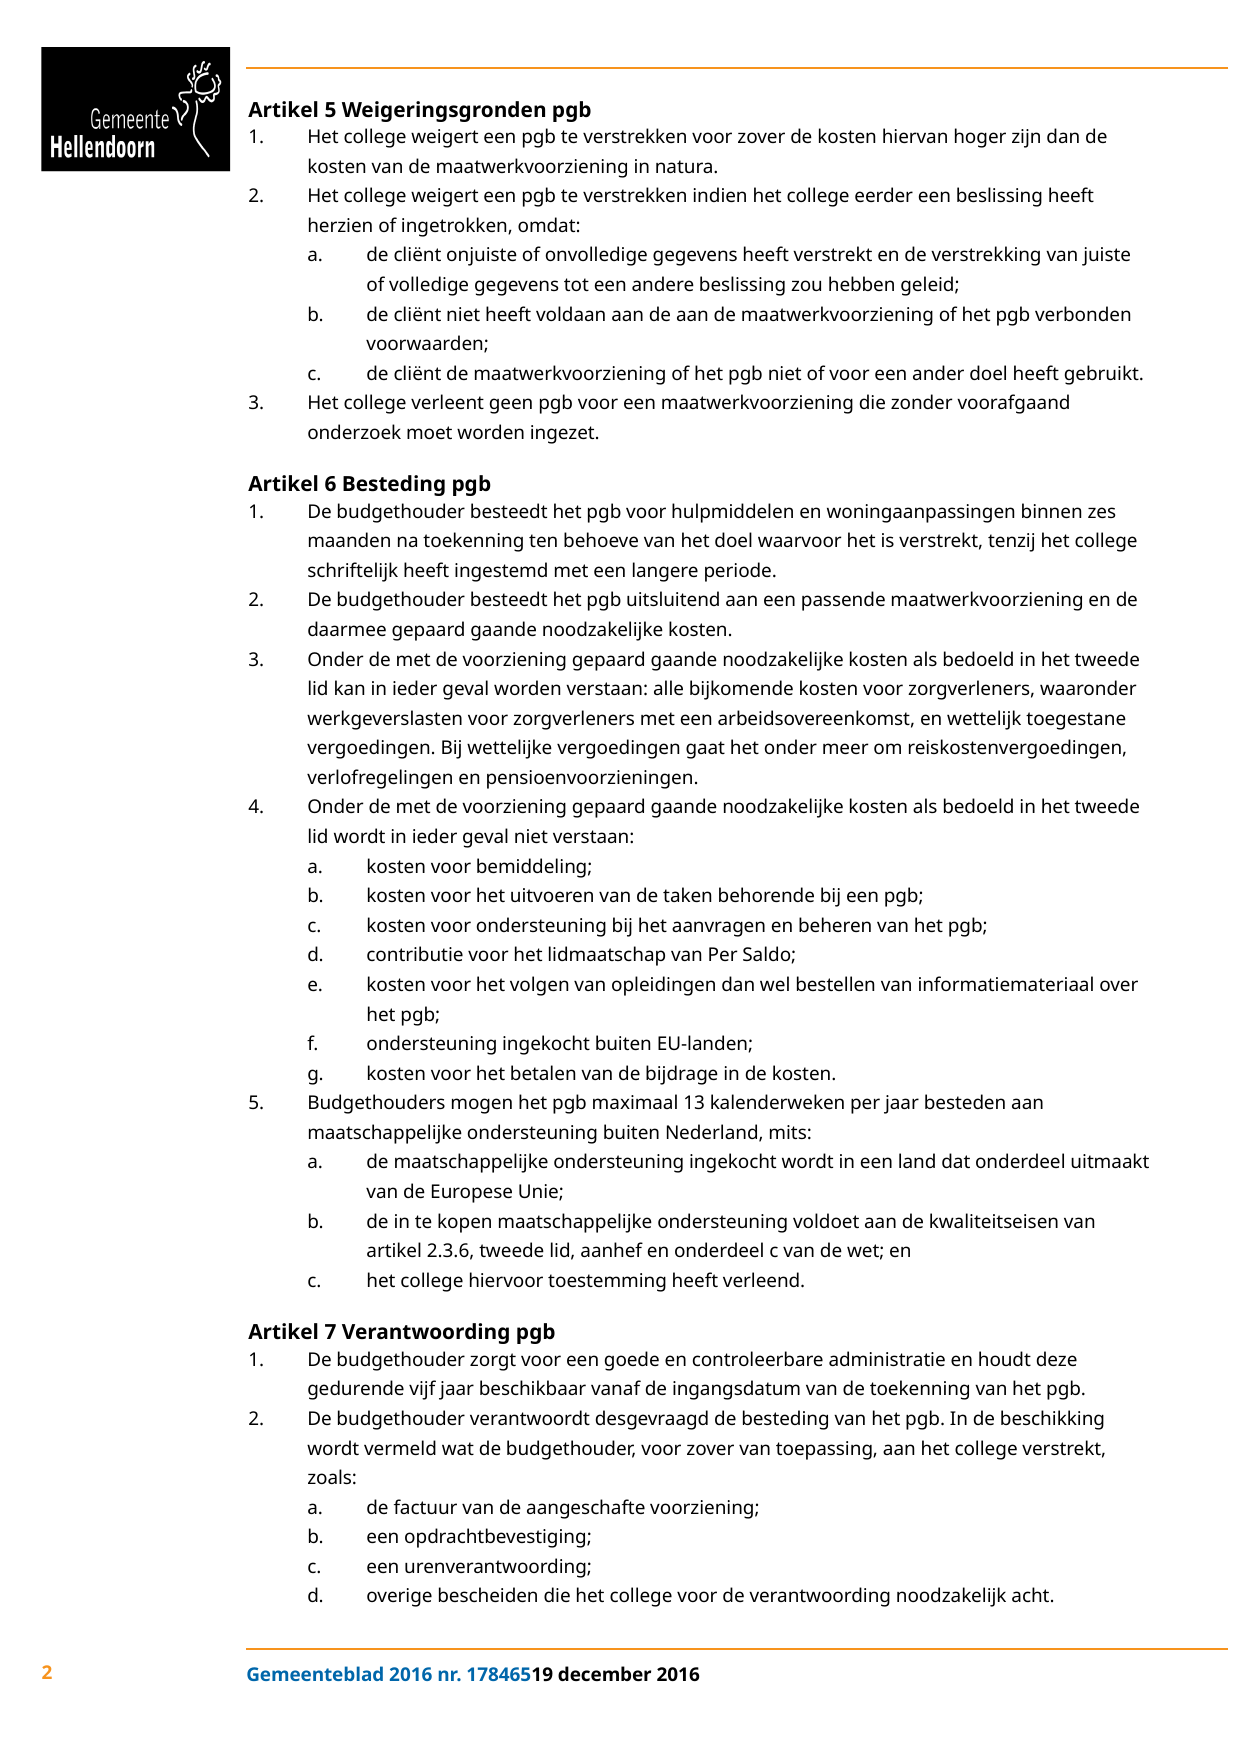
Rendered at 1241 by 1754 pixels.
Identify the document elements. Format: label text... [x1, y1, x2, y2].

list kosten voor ondersteuning bij het aanvragen en beheren van het pgb; [307, 912, 1152, 938]
list De budgethouder verantwoordt desgevraagd de besteding van het pgb. In de beschikking wordt vermeld wat de budgethouder, voor zover van toepassing, aan het college verstrekt, zoals: [248, 1405, 1152, 1490]
list Onder de met de voorziening gepaard gaande noodzakelijke kosten als bedoeld in het tweede lid wordt in ieder geval niet verstaan: [248, 794, 1152, 849]
text Artikel 5 Weigeringsgronden pgb [248, 95, 1152, 123]
list kosten voor het betalen van de bijdrage in de kosten. [307, 1060, 1152, 1086]
list de in te kopen maatschappelijke ondersteuning voldoet aan de kwaliteitseisen van artikel 2.3.6, tweede lid, aanhef en onderdeel c van de wet; en [307, 1208, 1152, 1263]
list ondersteuning ingekocht buiten EU-landen; [307, 1030, 1152, 1056]
list Budgethouders mogen het pgb maximaal 13 kalenderweken per jaar besteden aan maatschappelijke ondersteuning buiten Nederland, mits: [248, 1089, 1152, 1145]
list overige bescheiden die het college voor de verantwoording noodzakelijk acht. [307, 1583, 1152, 1608]
picture [41, 47, 231, 172]
list Onder de met de voorziening gepaard gaande noodzakelijke kosten als bedoeld in het tweede lid kan in ieder geval worden verstaan: alle bijkomende kosten voor zorgverleners, waaronder werkgeverslasten voor zorgverleners met een arbeidsovereenkomst, en wettelijk toegestane vergoedingen. Bij wettelijke vergoedingen gaat het onder meer om reiskostenvergoedingen, verlofregelingen en pensioenvoorzieningen. [248, 646, 1152, 790]
list De budgethouder zorgt voor een goede en controleerbare administratie en houdt deze gedurende vijf jaar beschikbaar vanaf de ingangsdatum van de toekenning van het pgb. [248, 1346, 1152, 1401]
list Het college weigert een pgb te verstrekken indien het college eerder een beslissing heeft herzien of ingetrokken, omdat: [248, 182, 1152, 238]
list De budgethouder besteedt het pgb uitsluitend aan een passende maatwerkvoorziening en de daarmee gepaard gaande noodzakelijke kosten. [248, 587, 1152, 642]
list het college hiervoor toestemming heeft verleend. [307, 1267, 1152, 1293]
list de factuur van de aangeschafte voorziening; [307, 1494, 1152, 1519]
list de maatschappelijke ondersteuning ingekocht wordt in een land dat onderdeel uitmaakt van de Europese Unie; [307, 1149, 1152, 1204]
list de cliënt de maatwerkvoorziening of het pgb niet of voor een ander doel heeft gebruikt. [307, 360, 1152, 386]
list De budgethouder besteedt het pgb voor hulpmiddelen en woningaanpassingen binnen zes maanden na toekenning ten behoeve van het doel waarvoor het is verstrekt, tenzij het college schriftelijk heeft ingestemd met een langere periode. [248, 498, 1152, 583]
list kosten voor bemiddeling; [307, 853, 1152, 879]
list de cliënt onjuiste of onvolledige gegevens heeft verstrekt en de verstrekking van juiste of volledige gegevens tot een andere beslissing zou hebben geleid; [307, 242, 1152, 297]
text Artikel 6 Besteding pgb [248, 469, 1152, 498]
text Artikel 7 Verantwoording pgb [248, 1317, 1152, 1346]
list Het college verleent geen pgb voor een maatwerkvoorziening die zonder voorafgaand onderzoek moet worden ingezet. [248, 389, 1152, 445]
list de cliënt niet heeft voldaan aan de aan de maatwerkvoorziening of het pgb verbonden voorwaarden; [307, 301, 1152, 356]
list contributie voor het lidmaatschap van Per Saldo; [307, 942, 1152, 967]
list een urenverantwoording; [307, 1553, 1152, 1579]
list Het college weigert een pgb te verstrekken voor zover de kosten hiervan hoger zijn dan de kosten van de maatwerkvoorziening in natura. [248, 123, 1152, 178]
list kosten voor het uitvoeren van de taken behorende bij een pgb; [307, 882, 1152, 908]
list een opdrachtbevestiging; [307, 1523, 1152, 1549]
list kosten voor het volgen van opleidingen dan wel bestellen van informatiemateriaal over het pgb; [307, 971, 1152, 1027]
